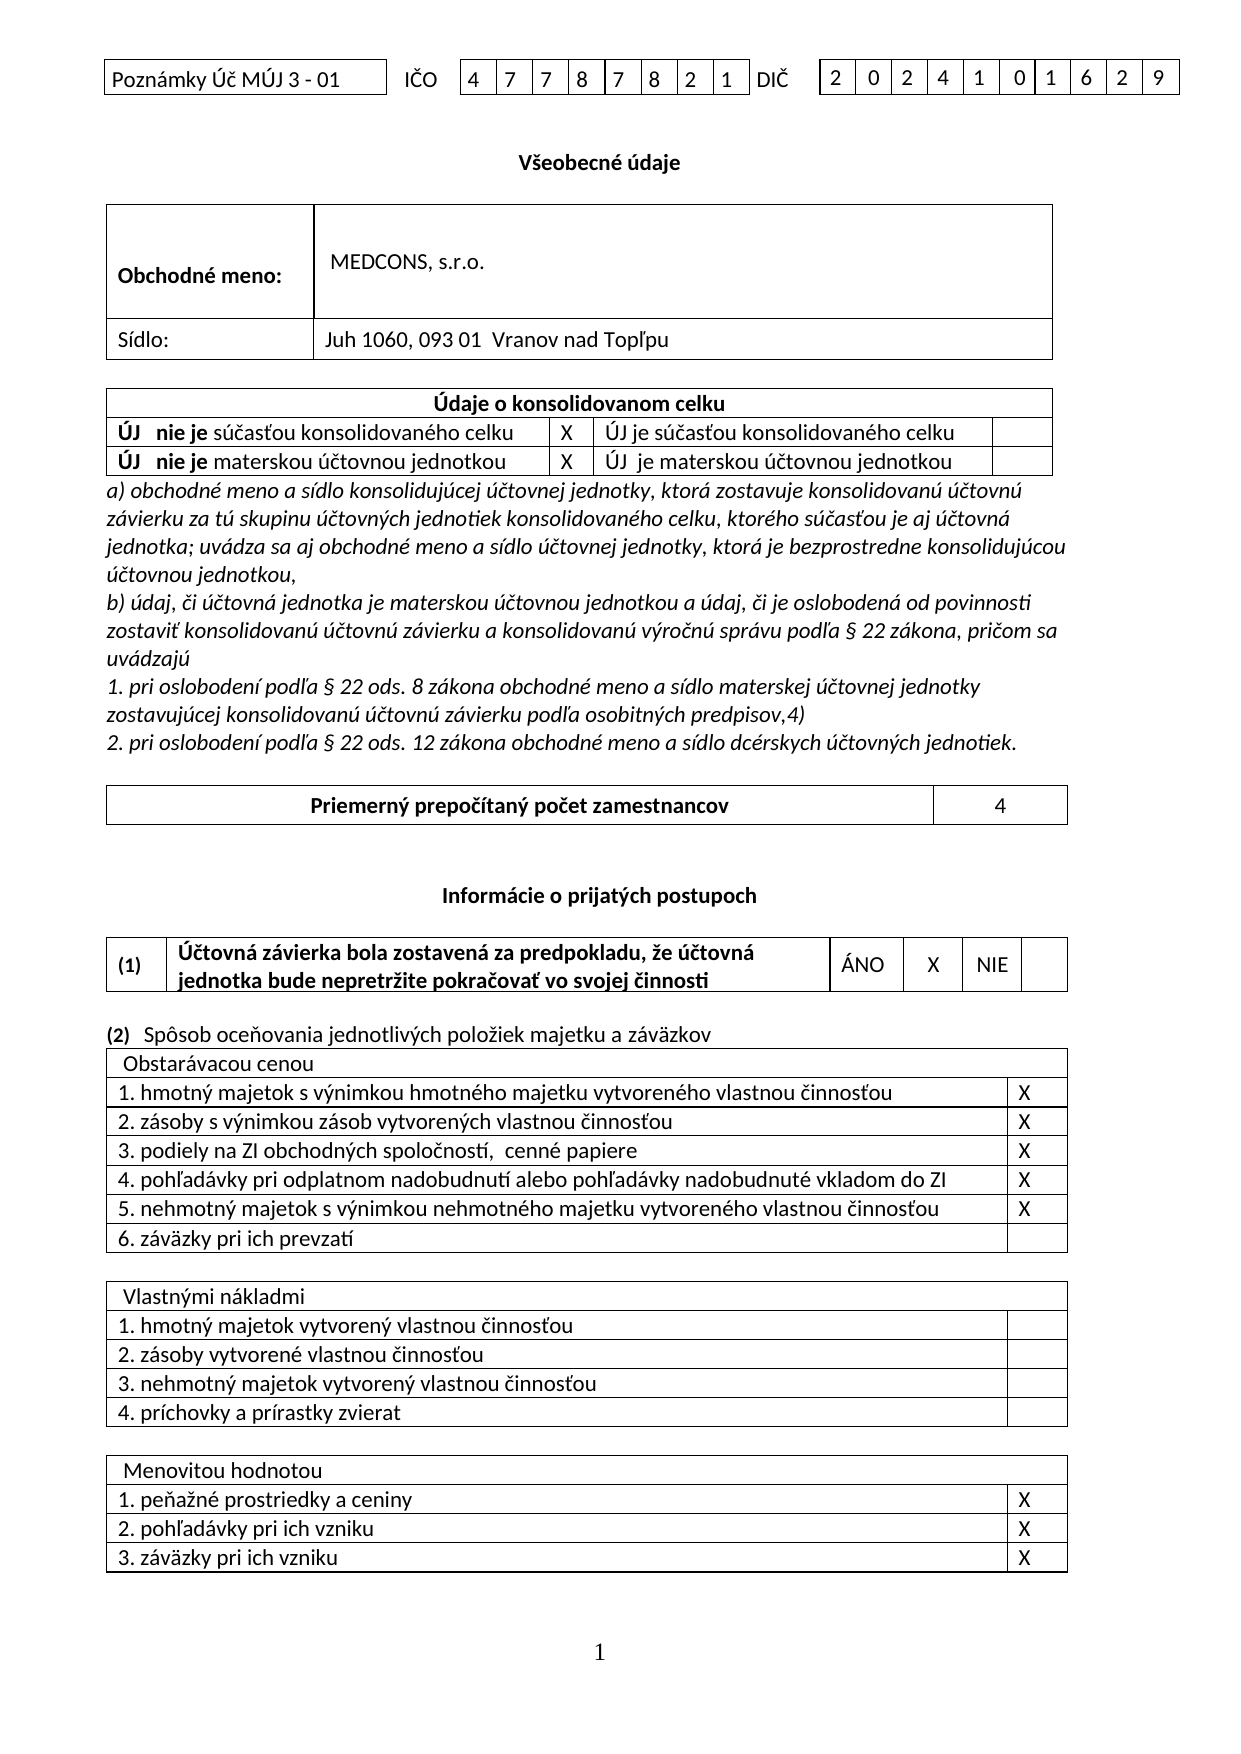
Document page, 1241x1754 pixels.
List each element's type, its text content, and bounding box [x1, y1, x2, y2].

subtitle Spôsob oceňovania jednotlivých položiek majetku a záväzkov [106, 1020, 1092, 1048]
table_cell 3. nehmotný majetok vytvorený vlastnou činnosťou [107, 1369, 1007, 1397]
table_cell X [1008, 1166, 1067, 1193]
table_header Obstarávacou cenou [107, 1049, 1067, 1077]
table_cell ÚJ nie je súčasťou konsolidovaného celku [107, 418, 549, 446]
table_header [1022, 938, 1067, 991]
table_cell 2. zásoby s výnimkou zásob vytvorených vlastnou činnosťou [107, 1108, 1007, 1135]
text a) obchodné meno a sídlo konsolidujúcej účtovnej jednotky, ktorá zostavuje konsolidovanú účtovnú závierku za tú skupinu účtovných jednotiek konsolidovaného celku, ktorého súčasťou je aj účtovná jednotka; uvádza sa aj obchodné meno a sídlo účtovnej jednotky, ktorá je bezprostredne konsolidujúcou účtovnou jednotkou, [106, 476, 1092, 588]
table_cell 2. pohľadávky pri ich vzniku [107, 1514, 1007, 1542]
table_header 4 [934, 786, 1067, 824]
table_cell X [1008, 1136, 1067, 1164]
table_cell X [1008, 1078, 1067, 1106]
table_cell X [1008, 1195, 1067, 1223]
table_header Menovitou hodnotou [107, 1456, 1067, 1484]
table_cell Sídlo: [107, 319, 313, 359]
table_header [107, 938, 166, 991]
table_cell [1008, 1340, 1067, 1368]
table_cell X [550, 447, 593, 475]
table_header Obchodné meno: [107, 205, 313, 318]
table_header X [904, 938, 962, 991]
table_header Vlastnými nákladmi [107, 1282, 1067, 1310]
table_cell ÚJ je súčasťou konsolidovaného celku [594, 418, 992, 446]
table_cell Juh 1060, 093 01 Vranov nad Topľpu [314, 319, 1052, 359]
subtitle Všeobecné údaje [106, 148, 1092, 176]
table_cell ÚJ nie je materskou účtovnou jednotkou [107, 447, 549, 475]
table_cell [993, 418, 1052, 446]
table_cell 4. pohľadávky pri odplatnom nadobudnutí alebo pohľadávky nadobudnuté vkladom do ZI [107, 1166, 1007, 1193]
text 1. pri oslobodení podľa § 22 ods. 8 zákona obchodné meno a sídlo materskej účtovnej jednotky zostavujúcej konsolidovanú účtovnú závierku podľa osobitných predpisov,4) [106, 672, 1092, 728]
table_cell [1008, 1311, 1067, 1339]
table_header Priemerný prepočítaný počet zamestnancov [107, 786, 933, 824]
text Informácie o prijatých postupoch [106, 881, 1092, 909]
table_header MEDCONS, s.r.o. [315, 205, 1052, 318]
table_cell ÚJ je materskou účtovnou jednotkou [594, 447, 992, 475]
text b) údaj, či účtovná jednotka je materskou účtovnou jednotkou a údaj, či je oslobodená od povinnosti zostaviť konsolidovanú účtovnú závierku a konsolidovanú výročnú správu podľa § 22 zákona, pričom sa uvádzajú [106, 588, 1092, 672]
table_cell X [1008, 1485, 1067, 1513]
table_header NIE [963, 938, 1021, 991]
table_cell [993, 447, 1052, 475]
table_cell 3. podiely na ZI obchodných spoločností, cenné papiere [107, 1136, 1007, 1164]
text 2. pri oslobodení podľa § 22 ods. 12 zákona obchodné meno a sídlo dcérskych účtovných jednotiek. [106, 728, 1092, 756]
table_cell X [550, 418, 593, 446]
table_cell 1. hmotný majetok s výnimkou hmotného majetku vytvoreného vlastnou činnosťou [107, 1078, 1007, 1106]
table_cell 6. záväzky pri ich prevzatí [107, 1224, 1007, 1252]
table_cell [1008, 1398, 1067, 1426]
table_cell 5. nehmotný majetok s výnimkou nehmotného majetku vytvoreného vlastnou činnosťou [107, 1195, 1007, 1223]
table_cell 1. peňažné prostriedky a ceniny [107, 1485, 1007, 1513]
table_cell X [1008, 1543, 1067, 1571]
table_header Účtovná závierka bola zostavená za predpokladu, že účtovná jednotka bude nepretržite pokračovať vo svojej činnosti [167, 938, 829, 991]
table_cell [1008, 1224, 1067, 1252]
table_cell X [1008, 1108, 1067, 1135]
table_header ÁNO [831, 938, 903, 991]
table_cell 3. záväzky pri ich vzniku [107, 1543, 1007, 1571]
table_cell 4. príchovky a prírastky zvierat [107, 1398, 1007, 1426]
table_cell 1. hmotný majetok vytvorený vlastnou činnosťou [107, 1311, 1007, 1339]
table_header Údaje o konsolidovanom celku [107, 389, 1052, 417]
table_cell 2. zásoby vytvorené vlastnou činnosťou [107, 1340, 1007, 1368]
table_cell X [1008, 1514, 1067, 1542]
table_cell [1008, 1369, 1067, 1397]
